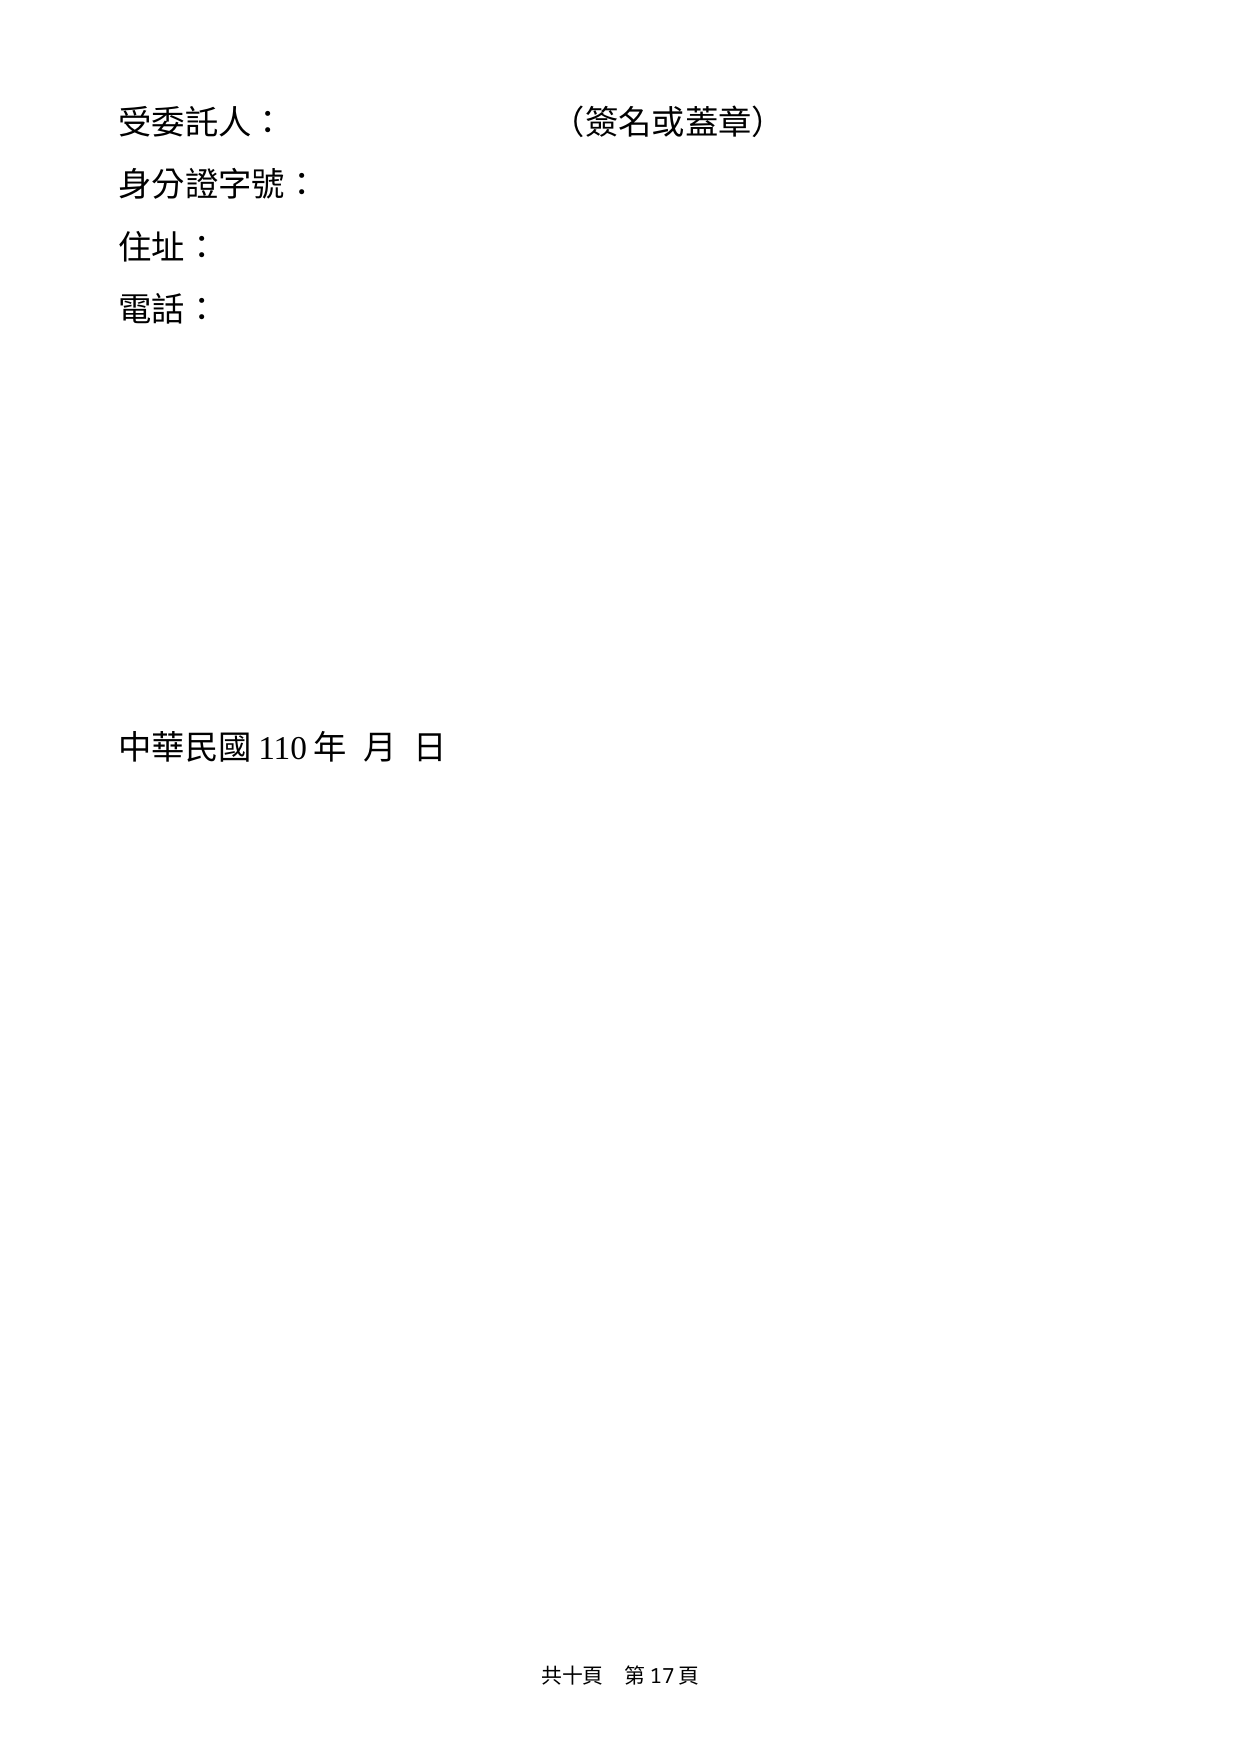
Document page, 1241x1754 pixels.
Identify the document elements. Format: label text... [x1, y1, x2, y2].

text 中華民國110年 月 日 [118, 703, 1122, 766]
text 身分證字號： [118, 141, 1122, 203]
text 電話： [118, 266, 1122, 328]
text 受委託人： （簽名或蓋章） [118, 78, 1122, 141]
text 住址： [118, 203, 1122, 266]
